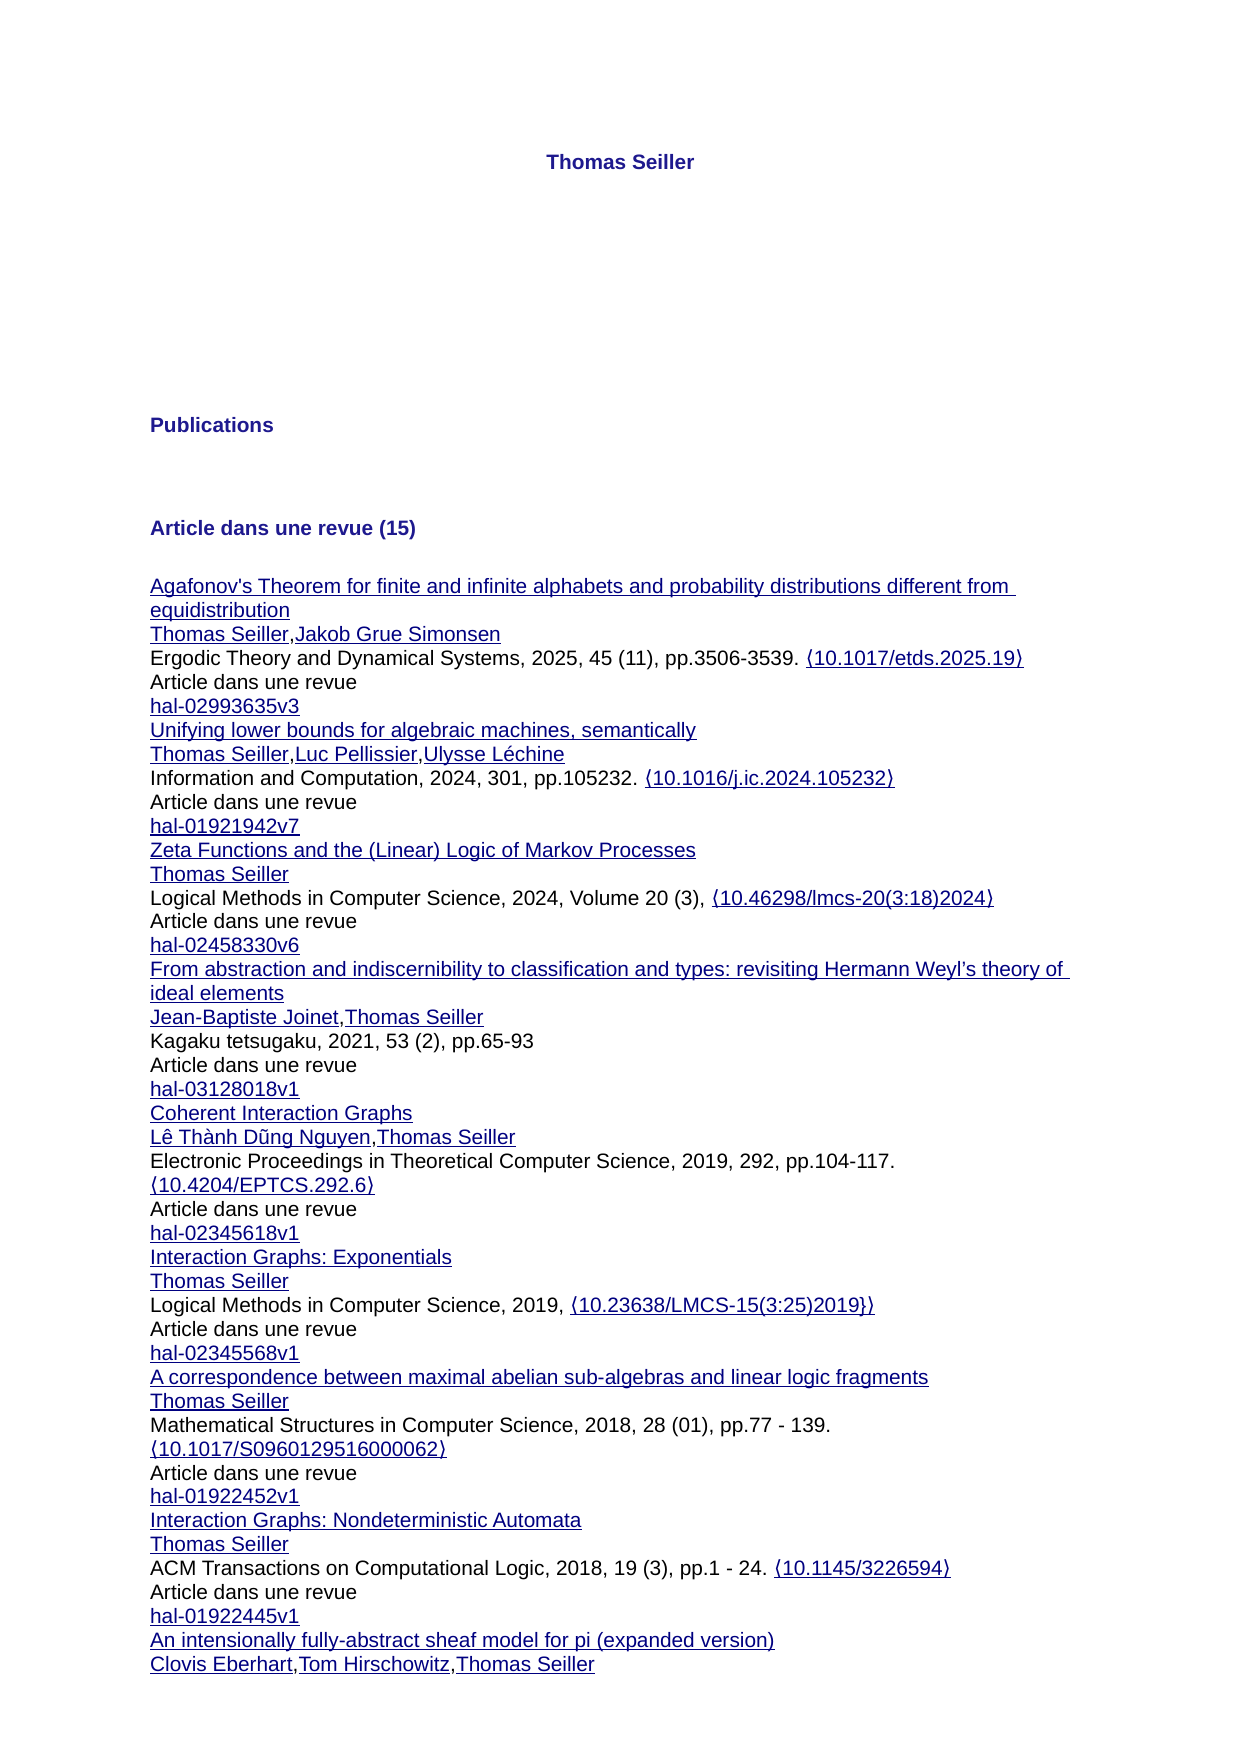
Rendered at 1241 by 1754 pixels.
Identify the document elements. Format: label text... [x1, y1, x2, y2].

table_cell From abstraction and indiscernibility to classification and types: revisiting Hermann Weyl’s theory of ideal elements Jean-Baptiste Joinet,Thomas Seiller Kagaku tetsugaku, 2021, 53 (2), pp.65-93 Article dans une revue hal-03128018v1 [150, 957, 1090, 1101]
table_cell Interaction Graphs: Exponentials Thomas Seiller Logical Methods in Computer Science, 2019, ⟨10.23638/LMCS-15(3:25)2019}⟩ Article dans une revue hal-02345568v1 [150, 1245, 1090, 1364]
subtitle Thomas Seiller [150, 150, 1090, 174]
table_cell An intensionally fully-abstract sheaf model for pi (expanded version) Clovis Eberhart,Tom Hirschowitz,Thomas Seiller [150, 1628, 1090, 1676]
table_cell A correspondence between maximal abelian sub-algebras and linear logic fragments Thomas Seiller Mathematical Structures in Computer Science, 2018, 28 (01), pp.77 - 139. ⟨10.1017/S0960129516000062⟩ Article dans une revue hal-01922452v1 [150, 1365, 1090, 1508]
table_cell Coherent Interaction Graphs Lê Thành Dũng Nguyen,Thomas Seiller Electronic Proceedings in Theoretical Computer Science, 2019, 292, pp.104-117. ⟨10.4204/EPTCS.292.6⟩ Article dans une revue hal-02345618v1 [150, 1101, 1090, 1245]
subtitle Publications [150, 412, 1090, 436]
table_cell Zeta Functions and the (Linear) Logic of Markov Processes Thomas Seiller Logical Methods in Computer Science, 2024, Volume 20 (3), ⟨10.46298/lmcs-20(3:18)2024⟩ Article dans une revue hal-02458330v6 [150, 838, 1090, 957]
subtitle Article dans une revue (15) [150, 516, 1090, 539]
table_cell Unifying lower bounds for algebraic machines, semantically Thomas Seiller,Luc Pellissier,Ulysse Léchine Information and Computation, 2024, 301, pp.105232. ⟨10.1016/j.ic.2024.105232⟩ Article dans une revue hal-01921942v7 [150, 718, 1090, 837]
table_cell Interaction Graphs: Nondeterministic Automata Thomas Seiller ACM Transactions on Computational Logic, 2018, 19 (3), pp.1 - 24. ⟨10.1145/3226594⟩ Article dans une revue hal-01922445v1 [150, 1508, 1090, 1628]
table_header Agafonov's Theorem for finite and infinite alphabets and probability distributions different from equidistribution Thomas Seiller,Jakob Grue Simonsen Ergodic Theory and Dynamical Systems, 2025, 45 (11), pp.3506-3539. ⟨10.1017/etds.2025.19⟩ Article dans une revue hal-02993635v3 [150, 574, 1090, 718]
